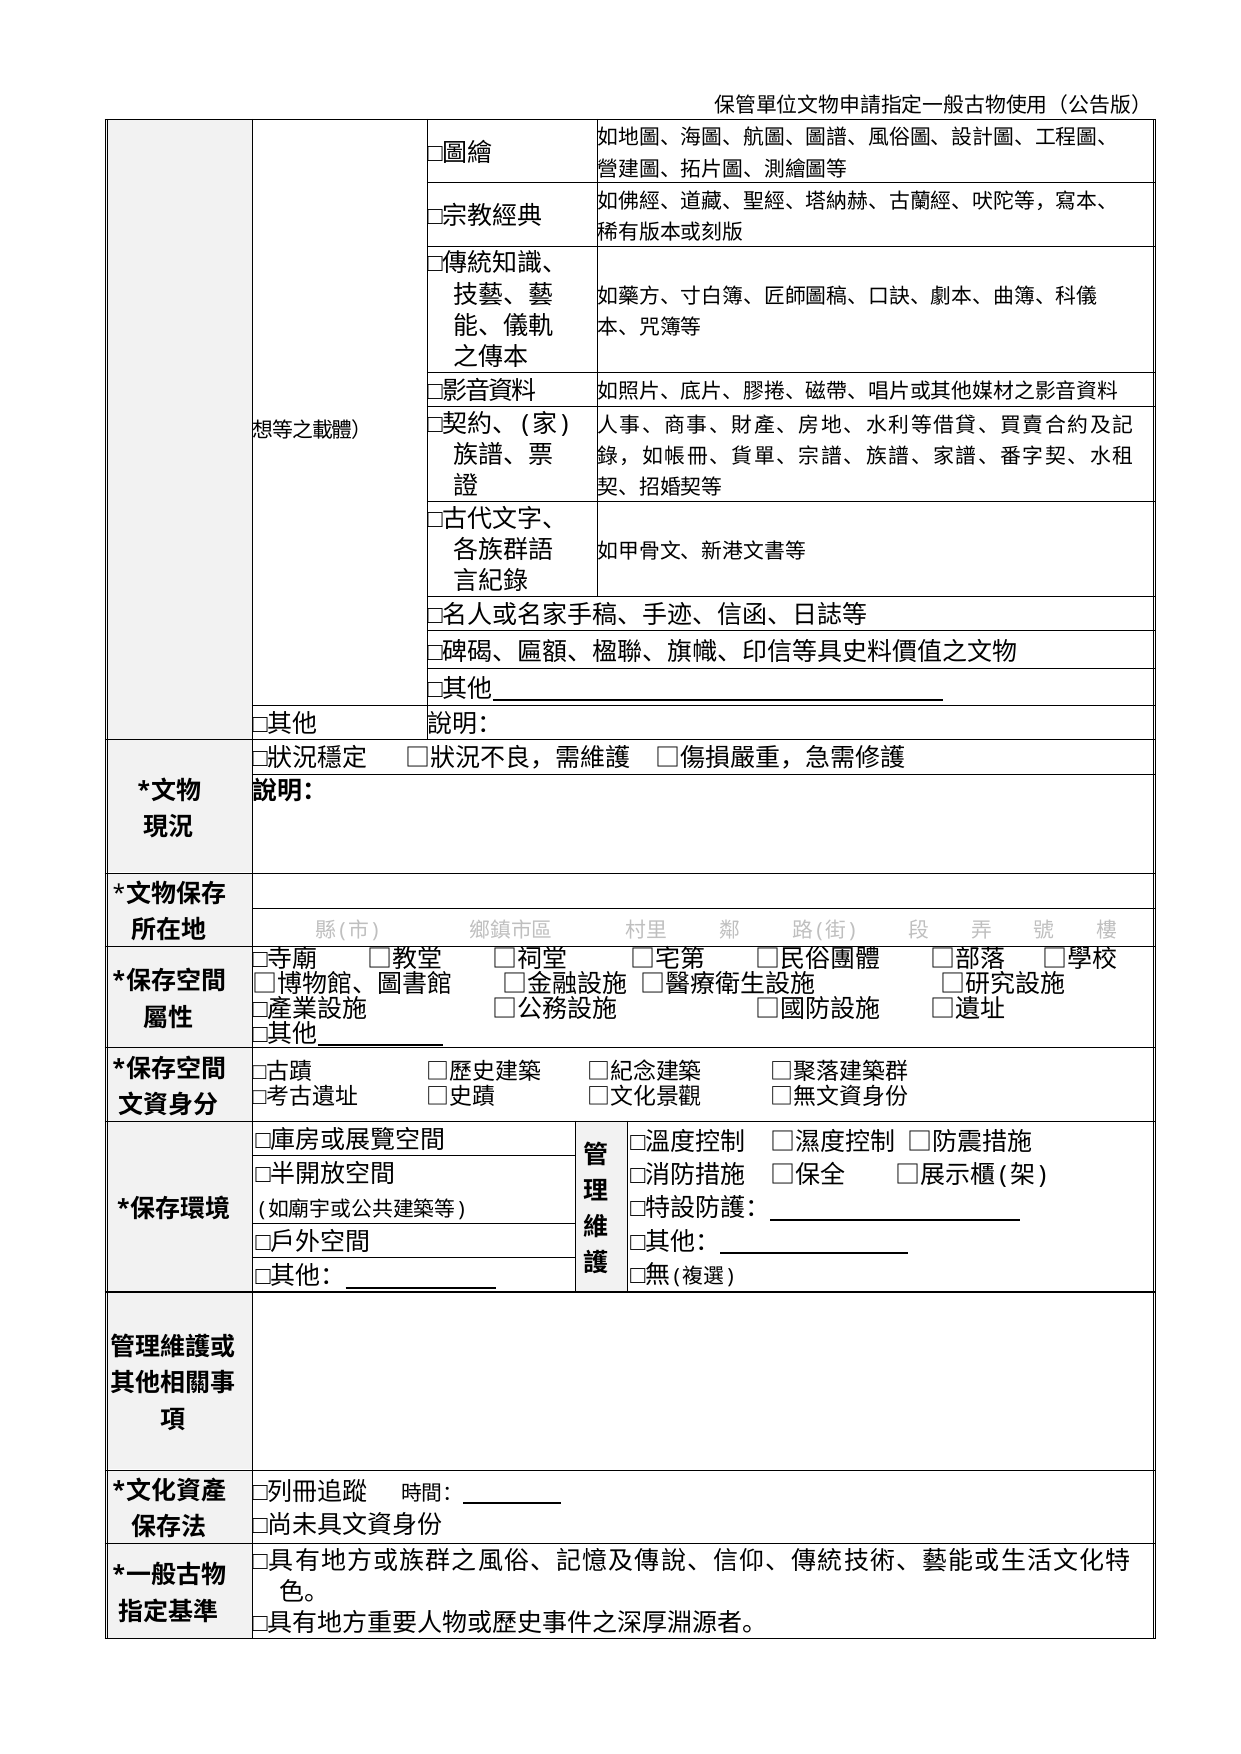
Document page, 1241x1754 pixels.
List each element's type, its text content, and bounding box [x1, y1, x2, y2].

table_cell 管理維護 [576, 1122, 627, 1291]
table_cell □宗教經典 [428, 183, 597, 246]
table_cell □古蹟 □歷史建築 □紀念建築 □聚落建築群 □考古遺址 □史蹟 □文化景觀 □無文資身份 [253, 1048, 1153, 1121]
table_cell 縣(市) 鄉鎮市區 村里 鄰 路(街) 段 弄 號 樓 [253, 909, 1153, 946]
table_cell □契約、(家)族譜、票證 [428, 407, 597, 501]
table_cell 如藥方、寸白簿、匠師圖稿、口訣、劇本、曲簿、科儀本、咒簿等 [598, 247, 1153, 372]
table_cell □半開放空間 (如廟宇或公共建築等) [253, 1156, 575, 1223]
table_cell [108, 120, 252, 739]
table_cell *文物 現況 [108, 740, 252, 872]
table_cell [253, 1293, 1153, 1469]
table_cell 如佛經、道藏、聖經、塔納赫、古蘭經、吠陀等，寫本、稀有版本或刻版 [598, 183, 1153, 246]
table_cell □圖繪 [428, 120, 597, 182]
table_cell □寺廟 □教堂 □祠堂 □宅第 □民俗團體 □部落 □學校 □博物館、圖書館 □金融設施 □醫療衛生設施 □研究設施 □產業設施 □公務設施 □國防設施 □遺址 □其他 [253, 947, 1153, 1047]
table_cell □戶外空間 [253, 1224, 575, 1257]
table_cell 想等之載體） [253, 120, 427, 705]
table_cell □名人或名家手稿、手迹、信函、日誌等 [428, 597, 1153, 630]
table_cell □傳統知識、技藝、藝能、儀軌之傳本 [428, 247, 597, 372]
table_cell □溫度控制 □濕度控制 □防震措施 □消防措施 □保全 □展示櫃(架) □特設防護： □其他： □無(複選) [628, 1122, 1153, 1291]
table_cell *一般古物指定基準 [108, 1544, 252, 1638]
table_cell □其他 [428, 669, 1153, 705]
table_cell 如甲骨文、新港文書等 [598, 502, 1153, 596]
table_cell □列冊追蹤 時間： □尚未具文資身份 [253, 1471, 1153, 1543]
table_cell 說明： [253, 775, 1153, 872]
table_cell *保存空間屬性 [108, 947, 252, 1047]
table_cell 如照片、底片、膠捲、磁帶、唱片或其他媒材之影音資料 [598, 373, 1153, 406]
table_cell *文化資產 保存法 [108, 1471, 252, 1543]
table_cell [253, 874, 1153, 908]
table_cell □具有地方或族群之風俗、記憶及傳說、信仰、傳統技術、藝能或生活文化特色。 □具有地方重要人物或歷史事件之深厚淵源者。 [253, 1544, 1153, 1638]
table_cell *保存空間文資身分 [108, 1048, 252, 1121]
table_cell □影音資料 [428, 373, 597, 406]
table_cell □狀況穩定 □狀況不良，需維護 □傷損嚴重，急需修護 [253, 740, 1153, 773]
table_cell *保存環境 [108, 1122, 252, 1291]
table_cell □碑碣、匾額、楹聯、旗幟、印信等具史料價值之文物 [428, 631, 1153, 667]
table_cell 如地圖、海圖、航圖、圖譜、風俗圖、設計圖、工程圖、營建圖、拓片圖、測繪圖等 [598, 120, 1153, 182]
table_cell □其他： [253, 1258, 575, 1291]
table_cell □古代文字、各族群語言紀錄 [428, 502, 597, 596]
table_cell 說明： [428, 706, 1153, 739]
table_cell □庫房或展覽空間 [253, 1122, 575, 1155]
table_cell 管理維護或其他相關事項 [108, 1293, 252, 1469]
table_cell 人事、商事、財產、房地、水利等借貸、買賣合約及記錄，如帳冊、貨單、宗譜、族譜、家譜、番字契、水租契、招婚契等 [598, 407, 1153, 501]
table_cell *文物保存所在地 [108, 874, 252, 946]
table_cell □其他 [253, 706, 427, 739]
